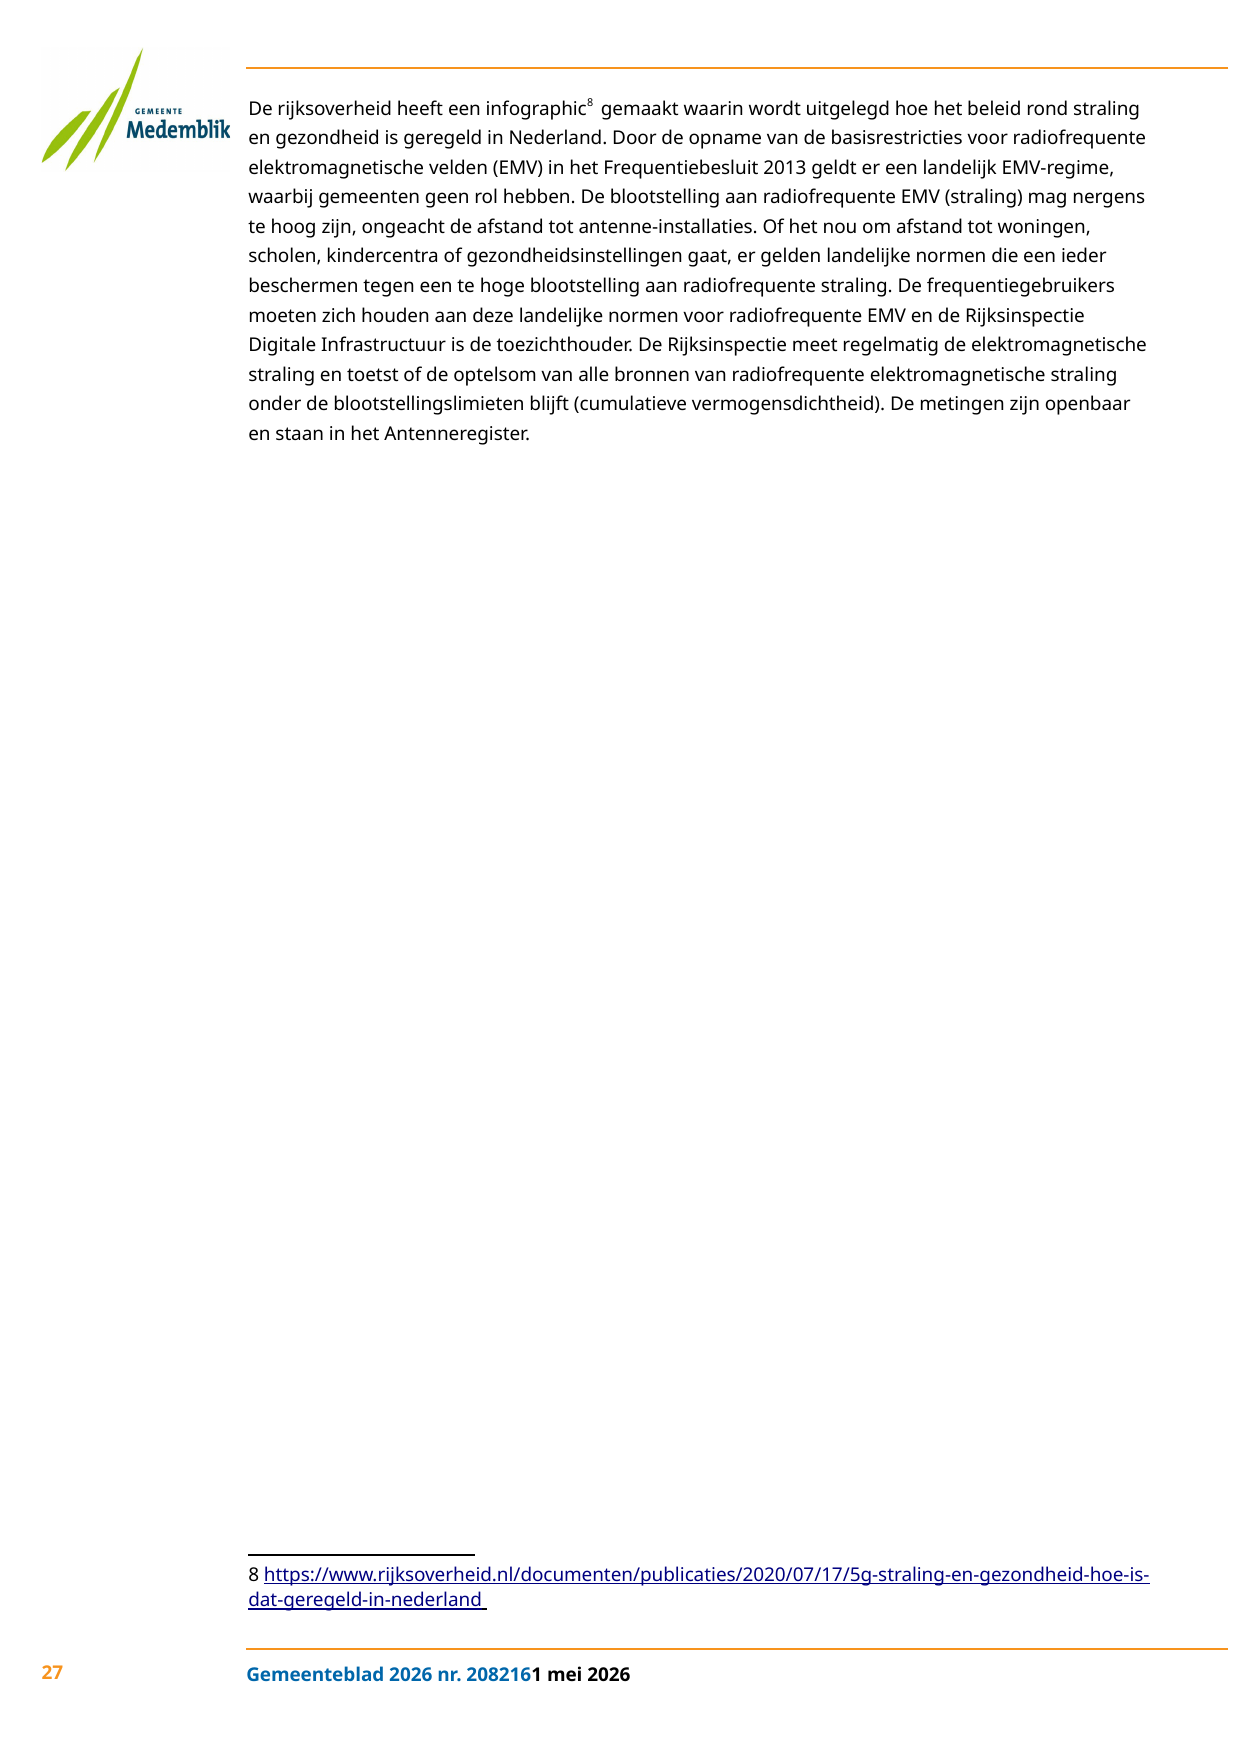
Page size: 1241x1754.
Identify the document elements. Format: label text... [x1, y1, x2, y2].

text https://www.rijksoverheid.nl/documenten/publicaties/2020/07/17/5g-straling-en-gezondheid-hoe-is-dat-geregeld-in-nederland [248, 1561, 1152, 1612]
picture [41, 47, 231, 172]
text De rijksoverheid heeft een infographic gemaakt waarin wordt uitgelegd hoe het beleid rond straling en gezondheid is geregeld in Nederland. Door de opname van de basisrestricties voor radiofrequente elektromagnetische velden (EMV) in het Frequentiebesluit 2013 geldt er een landelijk EMV-regime, waarbij gemeenten geen rol hebben. De blootstelling aan radiofrequente EMV (straling) mag nergens te hoog zijn, ongeacht de afstand tot antenne-installaties. Of het nou om afstand tot woningen, scholen, kindercentra of gezondheidsinstellingen gaat, er gelden landelijke normen die een ieder beschermen tegen een te hoge blootstelling aan radiofrequente straling. De frequentiegebruikers moeten zich houden aan deze landelijke normen voor radiofrequente EMV en de Rijksinspectie Digitale Infrastructuur is de toezichthouder. De Rijksinspectie meet regelmatig de elektromagnetische straling en toetst of de optelsom van alle bronnen van radiofrequente elektromagnetische straling onder de blootstellingslimieten blijft (cumulatieve vermogensdichtheid). De metingen zijn openbaar en staan in het Antenneregister. [248, 95, 1152, 446]
